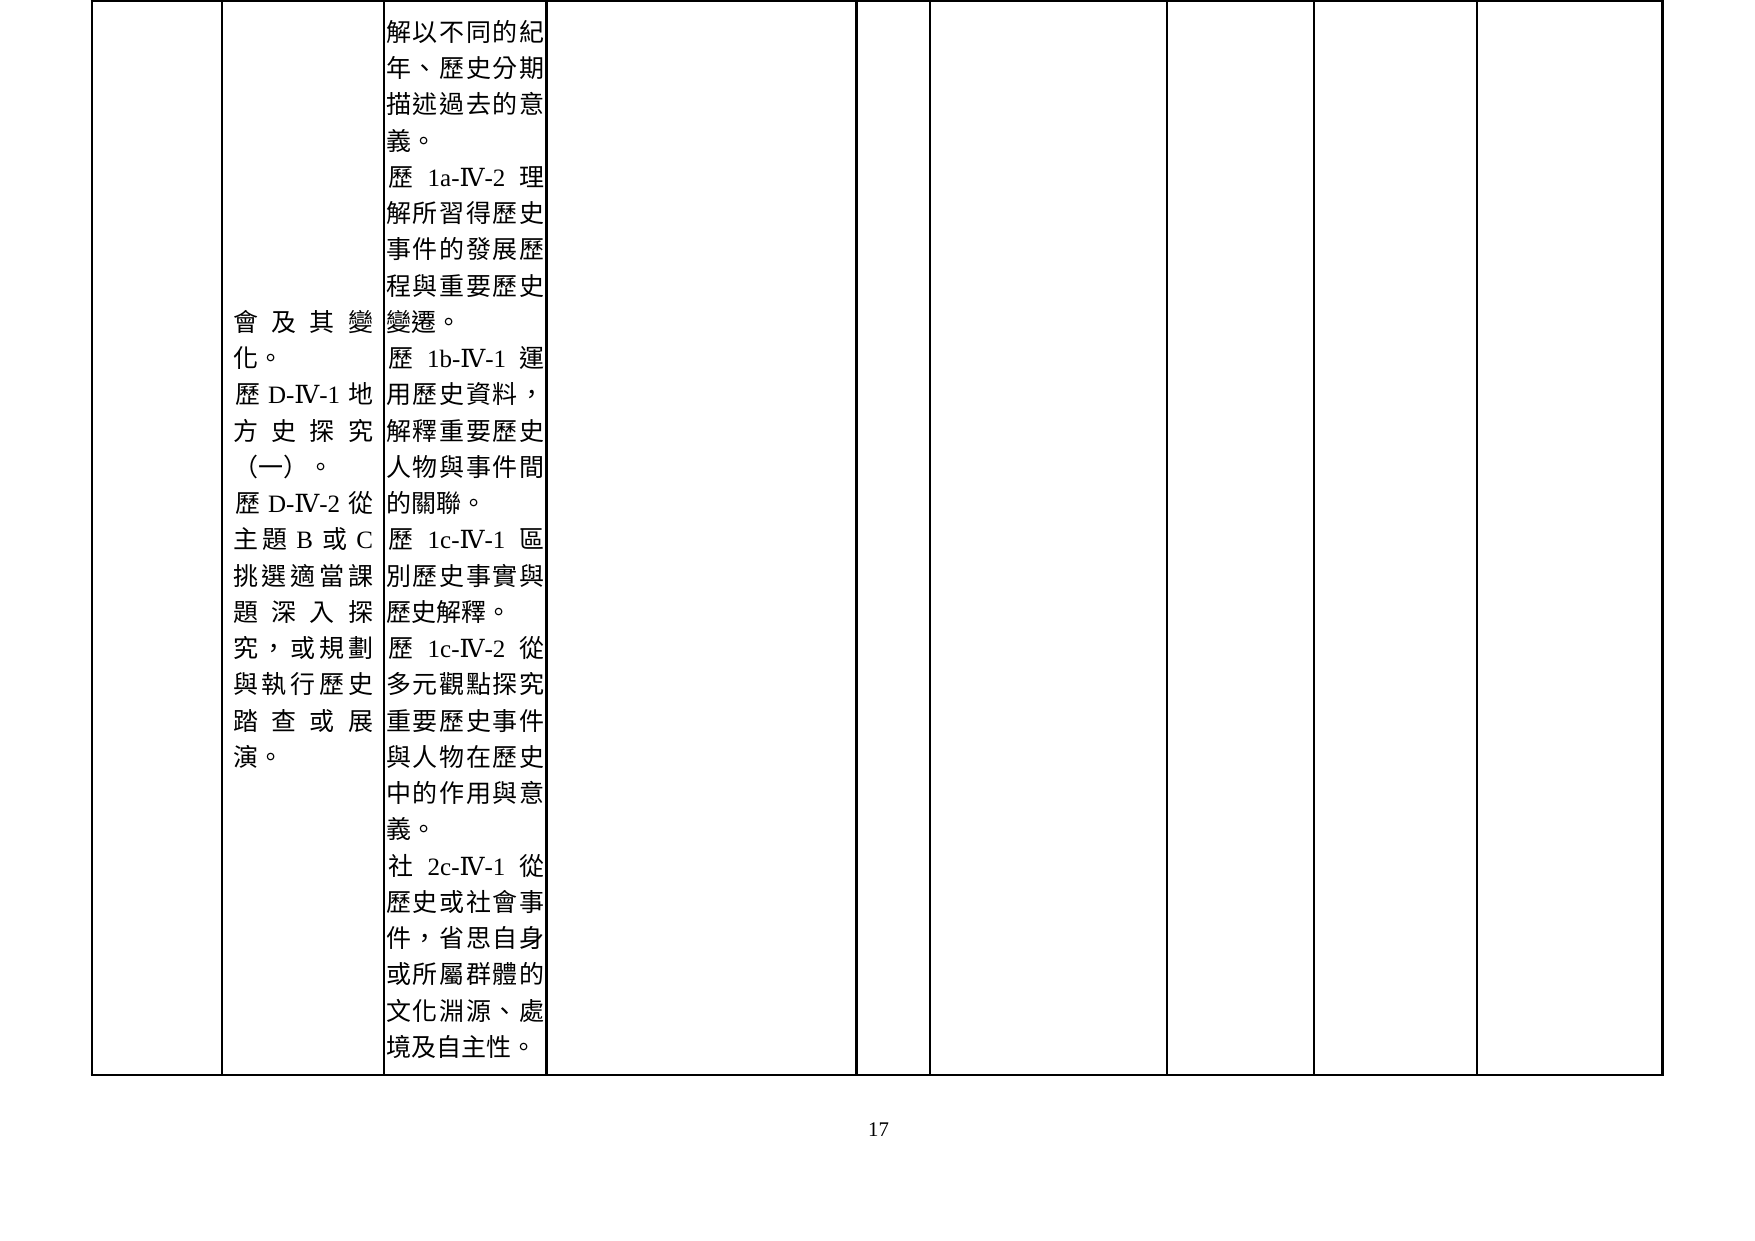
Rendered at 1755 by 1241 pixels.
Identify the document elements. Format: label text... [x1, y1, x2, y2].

table_cell 解以不同的紀年、歷史分期描述過去的意義。 歷1a-Ⅳ-2理解所習得歷史事件的發展歷程與重要歷史變遷。 歷1b-Ⅳ-1運用歷史資料，解釋重要歷史人物與事件間的關聯。 歷1c-Ⅳ-1區別歷史事實與歷史解釋。 歷1c-Ⅳ-2從多元觀點探究重要歷史事件與人物在歷史中的作用與意義。 社2c-Ⅳ-1從歷史或社會事件，省思自身或所屬群體的文化淵源、處境及自主性。 [385, 2, 545, 1074]
table_cell [858, 2, 929, 1074]
table_cell 會及其變化。 歷D-Ⅳ-1地方史探究（一）。 歷D-Ⅳ-2從主題B或C挑選適當課題深入探究，或規劃與執行歷史踏查或展演。 [223, 2, 383, 1074]
table_cell [93, 2, 221, 1074]
table_cell [931, 2, 1166, 1074]
table_cell [548, 2, 855, 1074]
table_cell [1315, 2, 1476, 1074]
table_cell [1478, 2, 1661, 1074]
table_cell [1168, 2, 1313, 1074]
